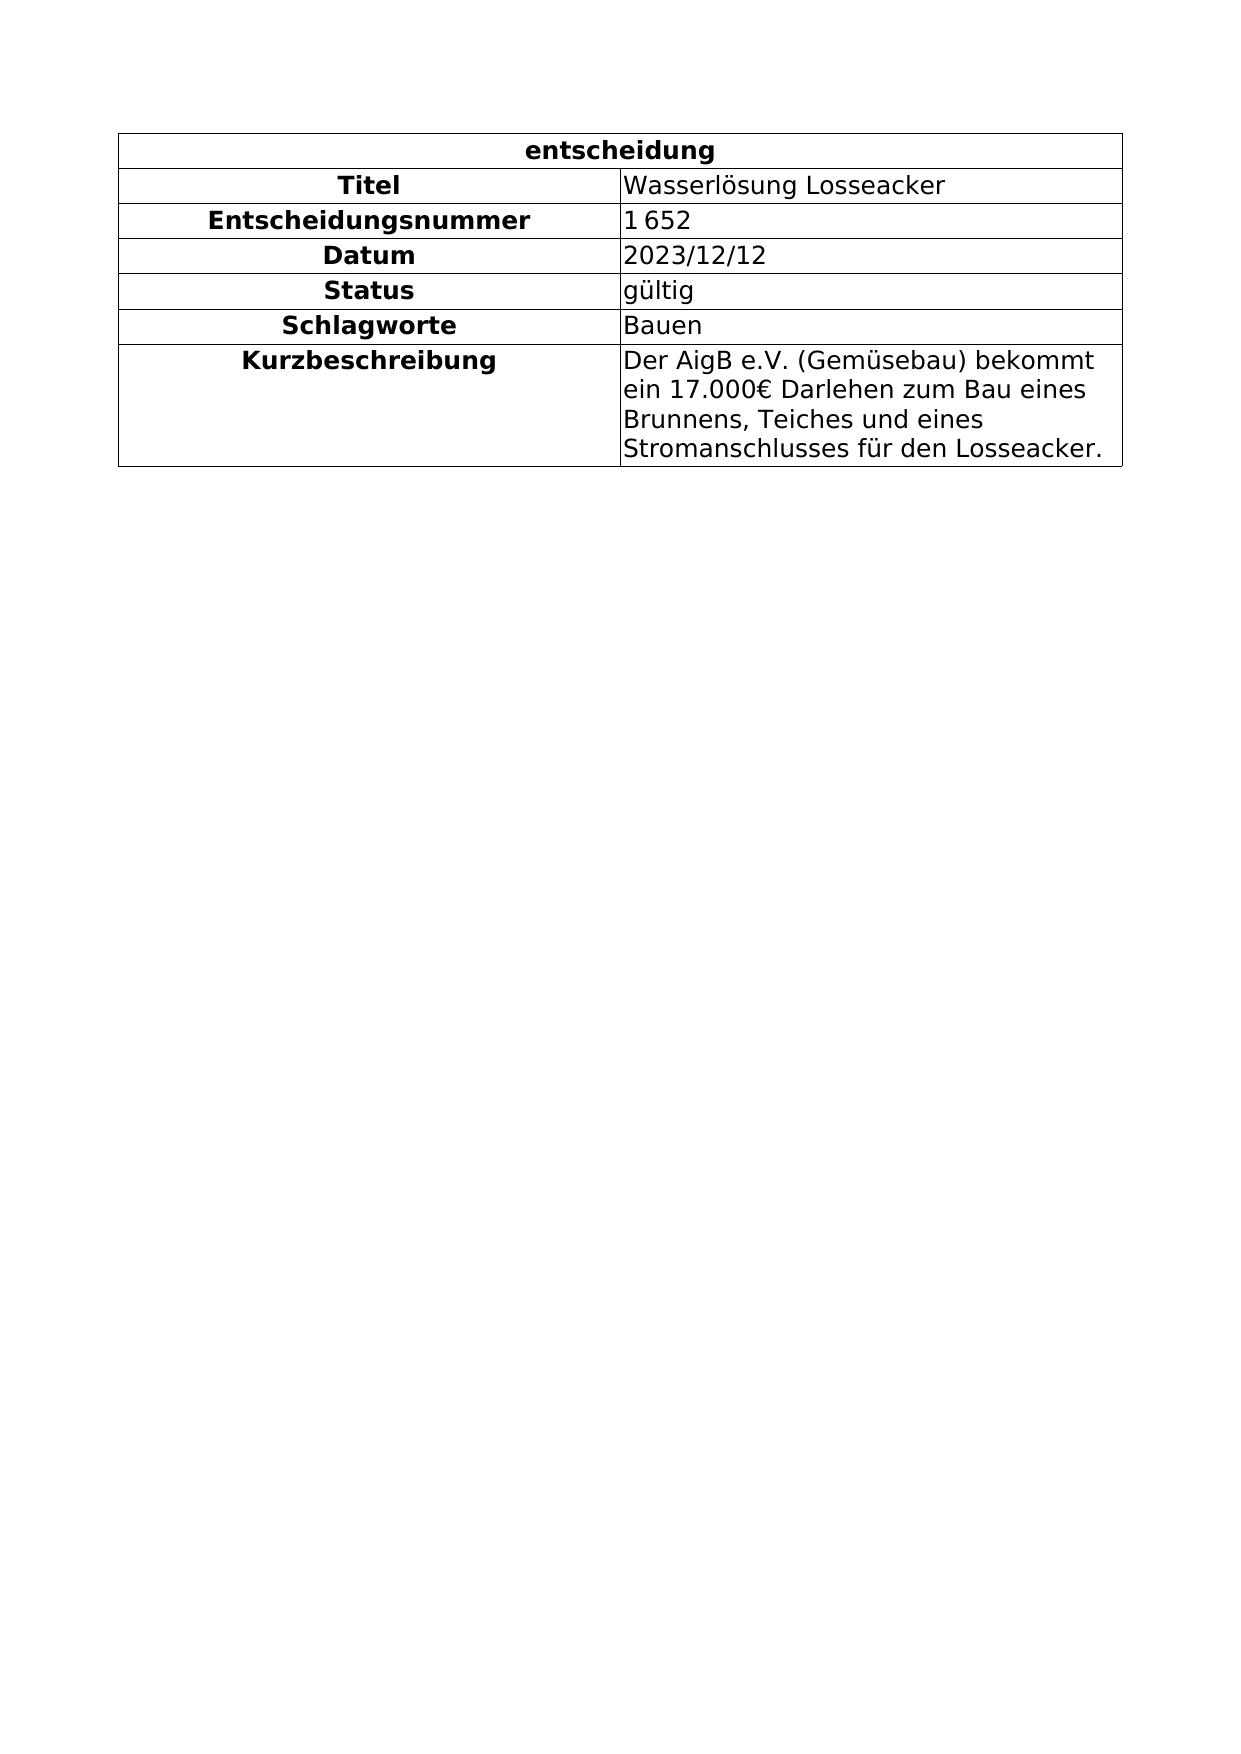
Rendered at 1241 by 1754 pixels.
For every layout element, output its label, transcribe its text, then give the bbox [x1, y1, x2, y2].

table_cell Entscheidungsnummer [119, 204, 620, 238]
table_cell Datum [119, 239, 620, 273]
table_cell Bauen [621, 310, 1122, 343]
table_cell 2023/12/12 [621, 239, 1122, 273]
table_cell 1 652 [621, 204, 1122, 238]
table_cell Schlagworte [119, 310, 620, 343]
table_cell Kurzbeschreibung [119, 345, 620, 466]
table_cell Wasserlösung Losseacker [621, 169, 1122, 203]
table_cell Status [119, 274, 620, 308]
table_cell Der AigB e.V. (Gemüsebau) bekommt ein 17.000€ Darlehen zum Bau eines Brunnens, Teiches und eines Stromanschlusses für den Losseacker. [621, 345, 1122, 466]
table_cell Titel [119, 169, 620, 203]
table_cell gültig [621, 274, 1122, 308]
table_header entscheidung [119, 134, 1122, 168]
